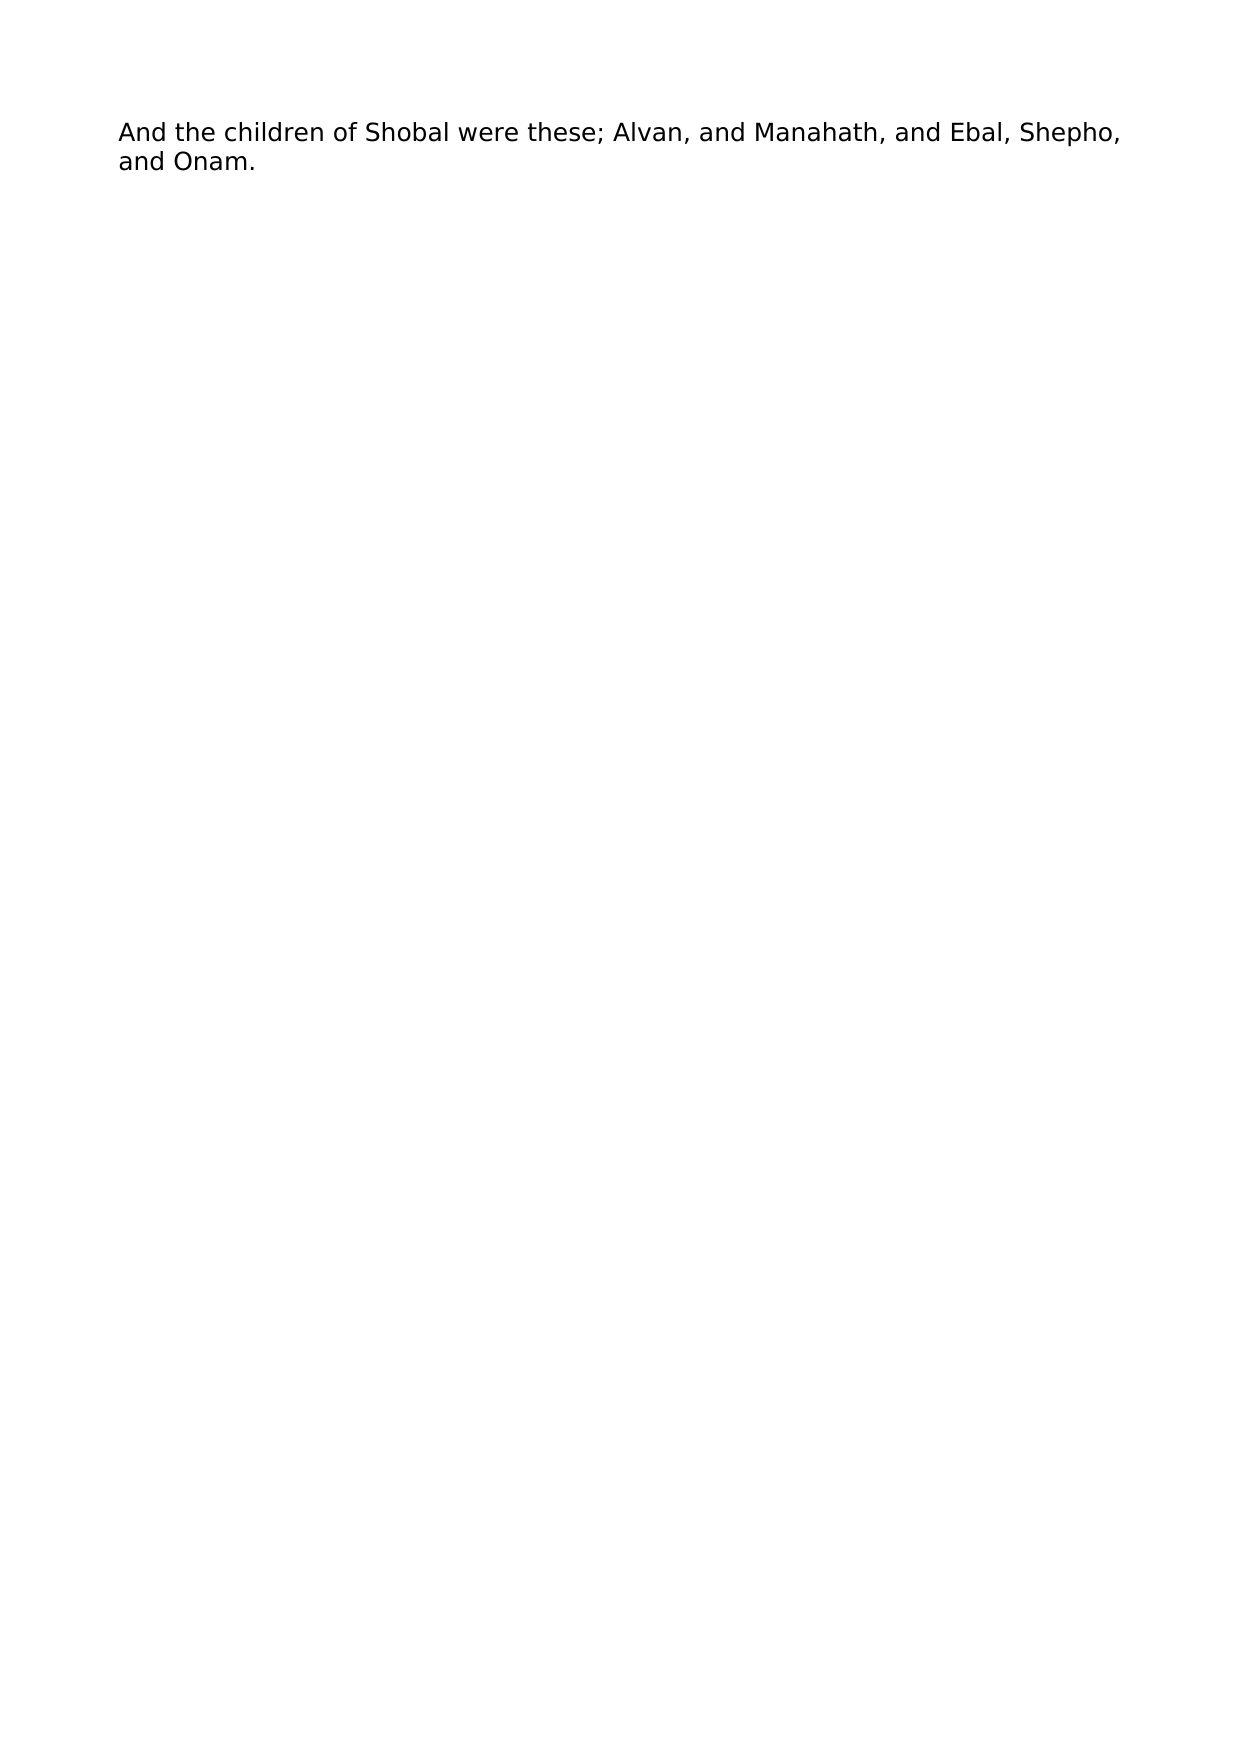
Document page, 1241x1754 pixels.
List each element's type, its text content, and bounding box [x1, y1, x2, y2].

text And the children of Shobal were these; Alvan, and Manahath, and Ebal, Shepho, and Onam. [118, 118, 1122, 176]
